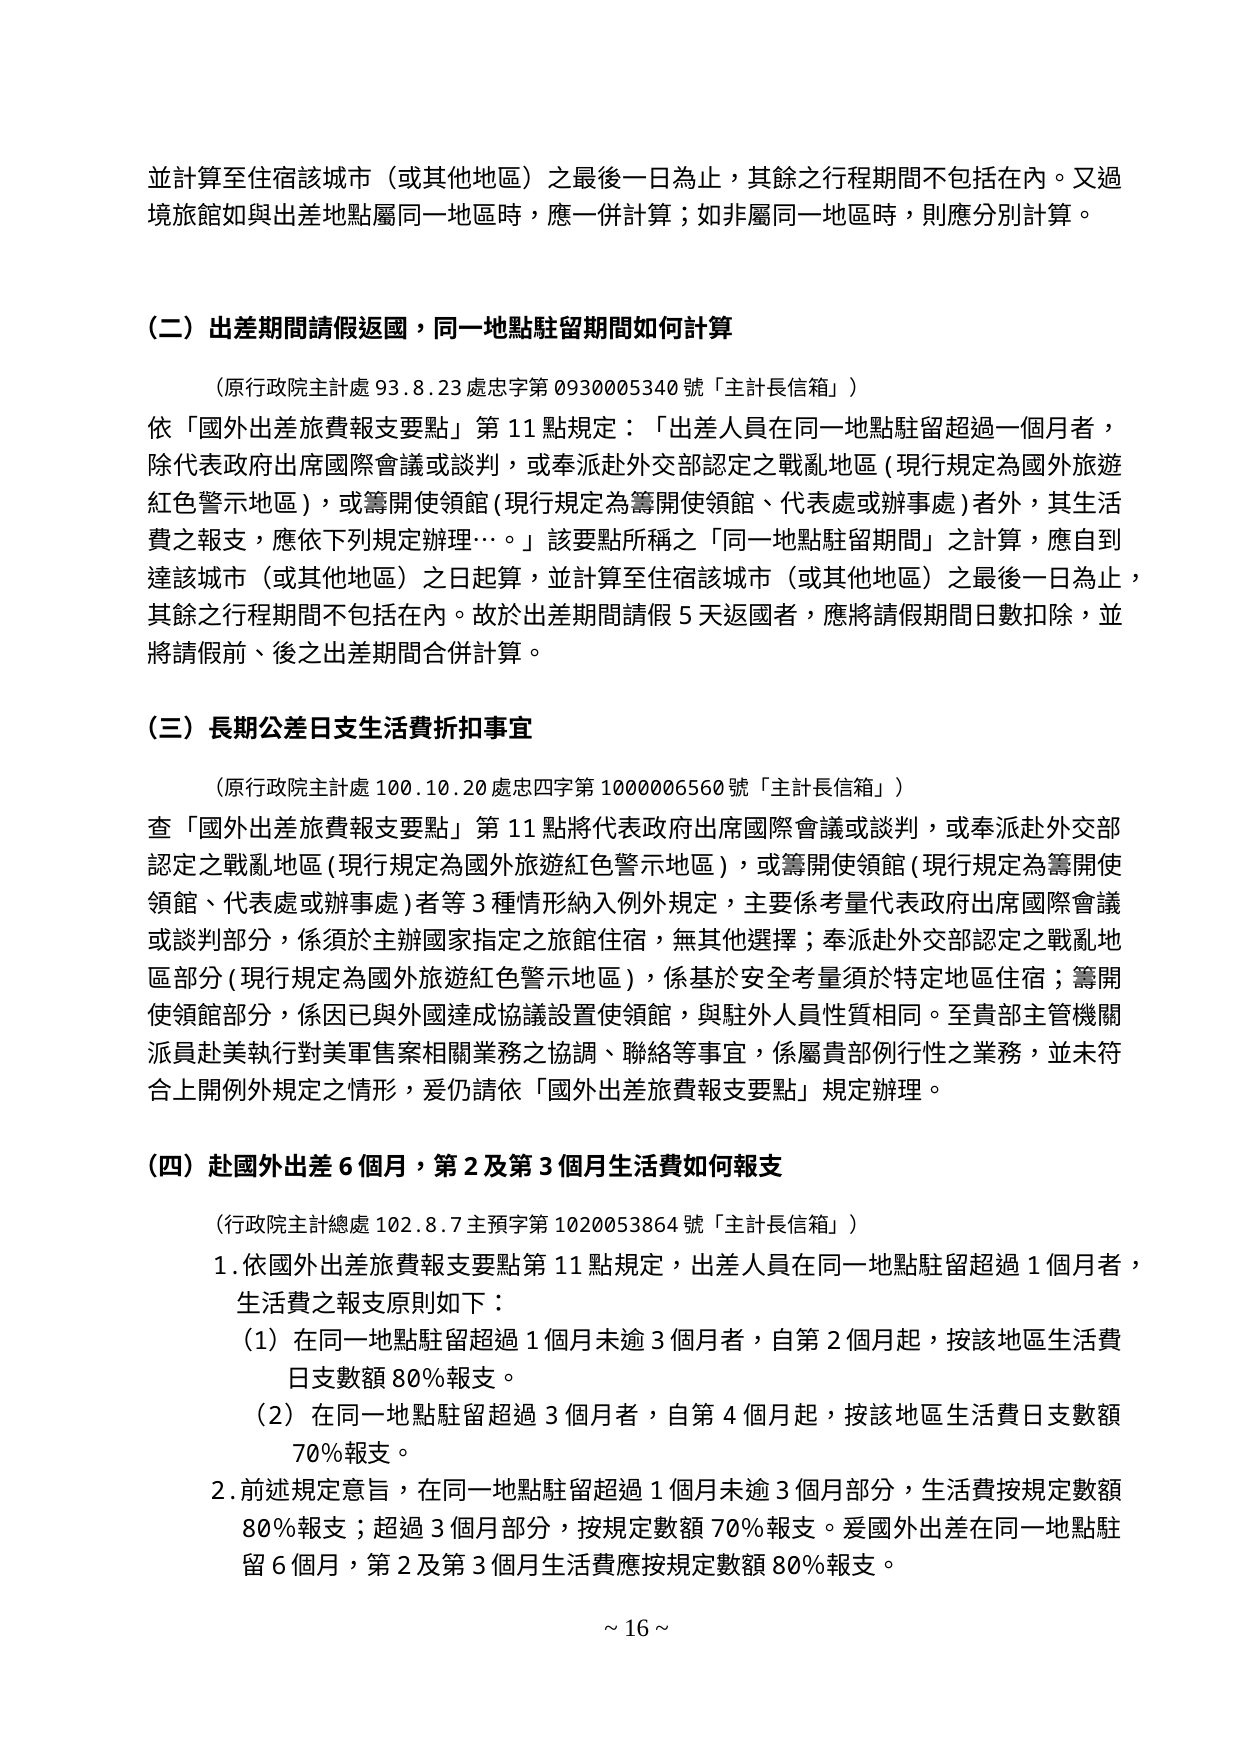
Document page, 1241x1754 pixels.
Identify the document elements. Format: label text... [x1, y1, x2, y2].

text （二）出差期間請假返國，同一地點駐留期間如何計算 [133, 307, 1123, 345]
text 查「國外出差旅費報支要點」第11點將代表政府出席國際會議或談判，或奉派赴外交部認定之戰亂地區(現行規定為國外旅遊紅色警示地區)，或籌開使領館(現行規定為籌開使領館、代表處或辦事處)者等3種情形納入例外規定，主要係考量代表政府出席國際會議或談判部分，係須於主辦國家指定之旅館住宿，無其他選擇；奉派赴外交部認定之戰亂地區部分(現行規定為國外旅遊紅色警示地區)，係基於安全考量須於特定地區住宿；籌開使領館部分，係因已與外國達成協議設置使領館，與駐外人員性質相同。至貴部主管機關派員赴美執行對美軍售案相關業務之協調、聯絡等事宜，係屬貴部例行性之業務，並未符合上開例外規定之情形，爰仍請依「國外出差旅費報支要點」規定辦理。 [148, 807, 1123, 1107]
text 並計算至住宿該城市（或其他地區）之最後一日為止，其餘之行程期間不包括在內。又過境旅館如與出差地點屬同一地區時，應一併計算；如非屬同一地區時，則應分別計算。 [148, 157, 1123, 232]
text （原行政院主計處93.8.23處忠字第0930005340號「主計長信箱」） [204, 345, 1123, 407]
text 依「國外出差旅費報支要點」第11點規定：「出差人員在同一地點駐留超過一個月者，除代表政府出席國際會議或談判，或奉派赴外交部認定之戰亂地區(現行規定為國外旅遊紅色警示地區)，或籌開使領館(現行規定為籌開使領館、代表處或辦事處)者外，其生活費之報支，應依下列規定辦理…。」該要點所稱之「同一地點駐留期間」之計算，應自到達該城市（或其他地區）之日起算，並計算至住宿該城市（或其他地區）之最後一日為止，其餘之行程期間不包括在內。故於出差期間請假5天返國者，應將請假期間日數扣除，並將請假前、後之出差期間合併計算。 [148, 407, 1123, 670]
text 2.前述規定意旨，在同一地點駐留超過1個月未逾3個月部分，生活費按規定數額80％報支；超過3個月部分，按規定數額70％報支。爰國外出差在同一地點駐留6個月，第2及第3個月生活費應按規定數額80％報支。 [210, 1470, 1123, 1582]
text 1.依國外出差旅費報支要點第11點規定，出差人員在同一地點駐留超過1個月者，生活費之報支原則如下： [212, 1245, 1123, 1320]
text （原行政院主計處100.10.20處忠四字第1000006560號「主計長信箱」） [204, 745, 1123, 807]
text （行政院主計總處102.8.7主預字第1020053864號「主計長信箱」） [204, 1182, 1123, 1245]
text （2）在同一地點駐留超過3個月者，自第4個月起，按該地區生活費日支數額70％報支。 [241, 1395, 1123, 1470]
text （三）長期公差日支生活費折扣事宜 [133, 707, 1123, 745]
text （四）赴國外出差6個月，第2及第3個月生活費如何報支 [133, 1145, 1123, 1182]
text （1）在同一地點駐留超過1個月未逾3個月者，自第2個月起，按該地區生活費日支數額80％報支。 [228, 1320, 1123, 1395]
